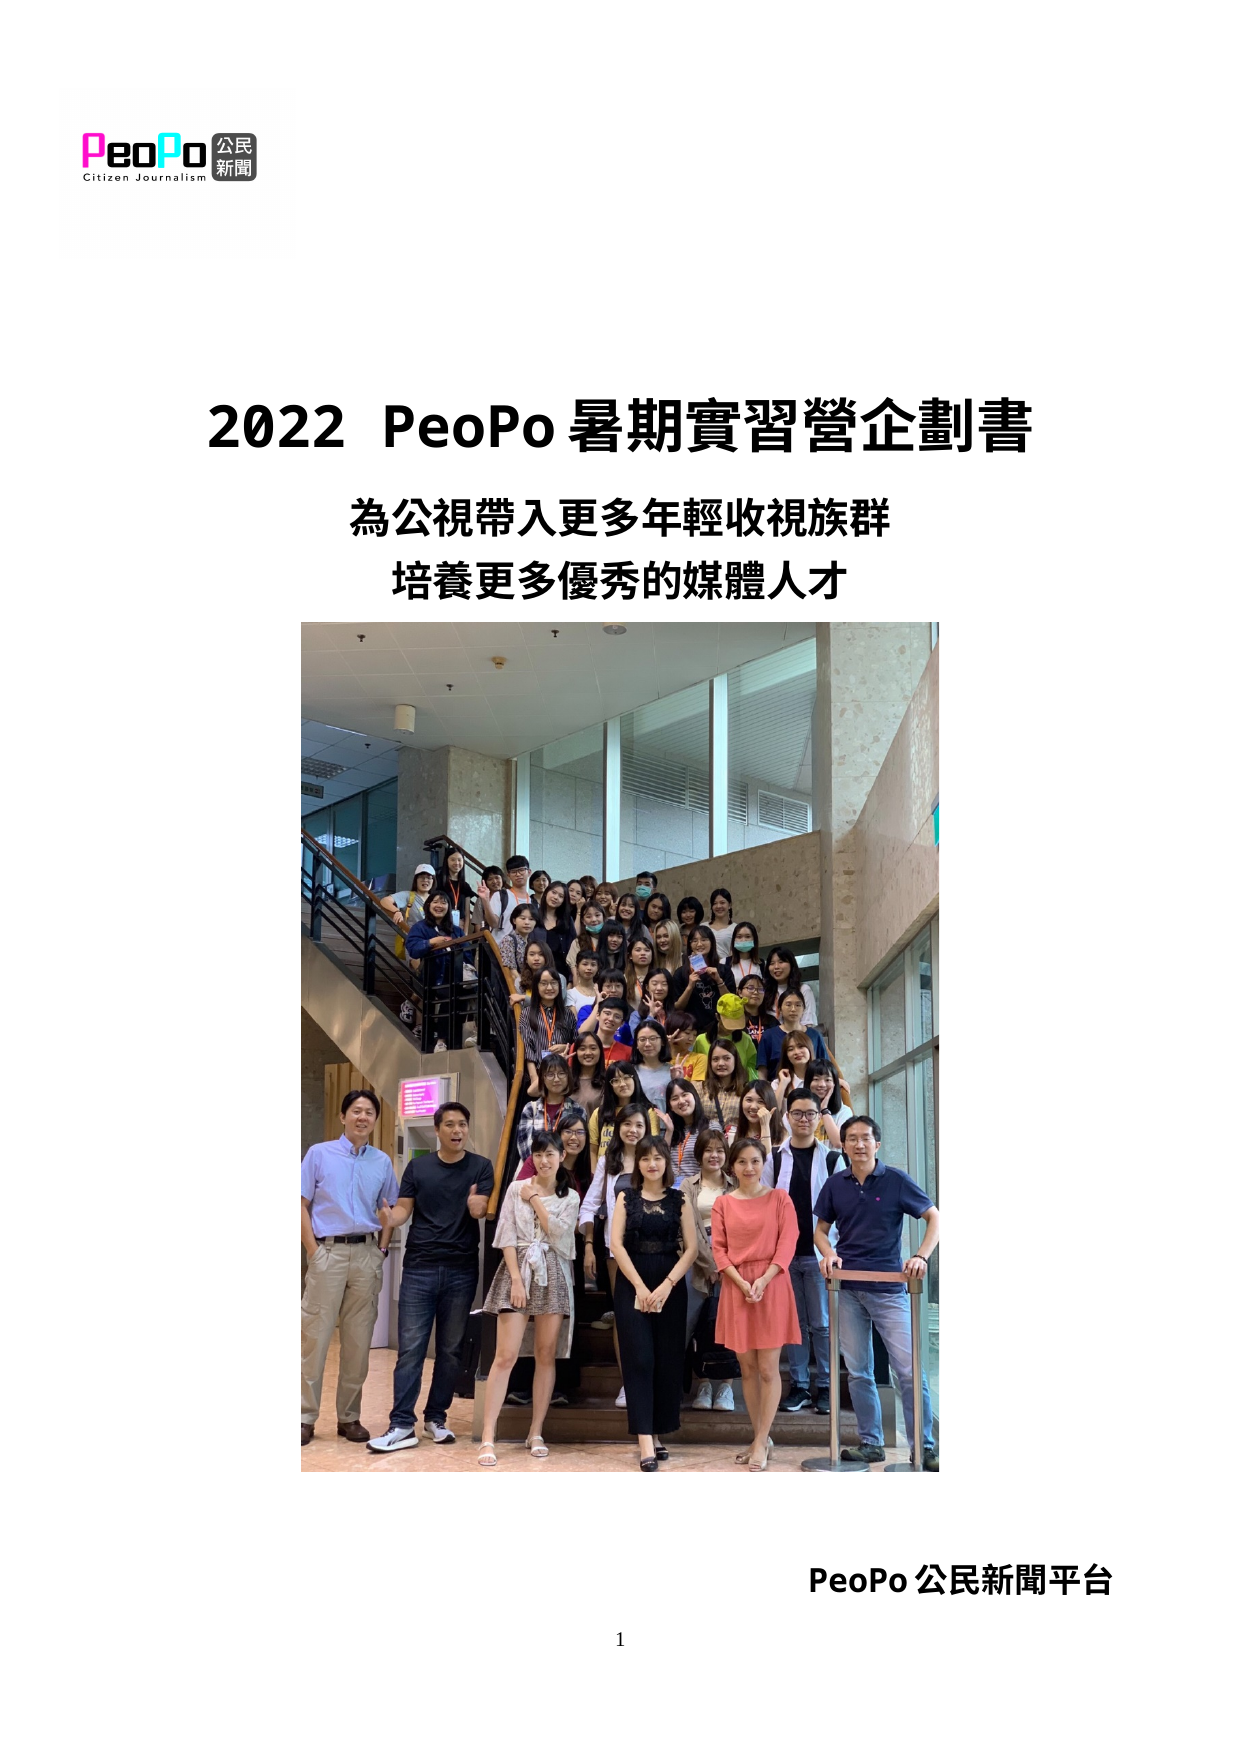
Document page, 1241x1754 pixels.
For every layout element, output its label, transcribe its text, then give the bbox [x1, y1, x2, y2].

text PeoPo公民新聞平台 [259, 1537, 1114, 1599]
text 為公視帶入更多年輕收視族群 [59, 474, 1181, 537]
text 2022 PeoPo暑期實習營企劃書 [59, 349, 1181, 474]
text 培養更多優秀的媒體人才 [59, 537, 1181, 599]
